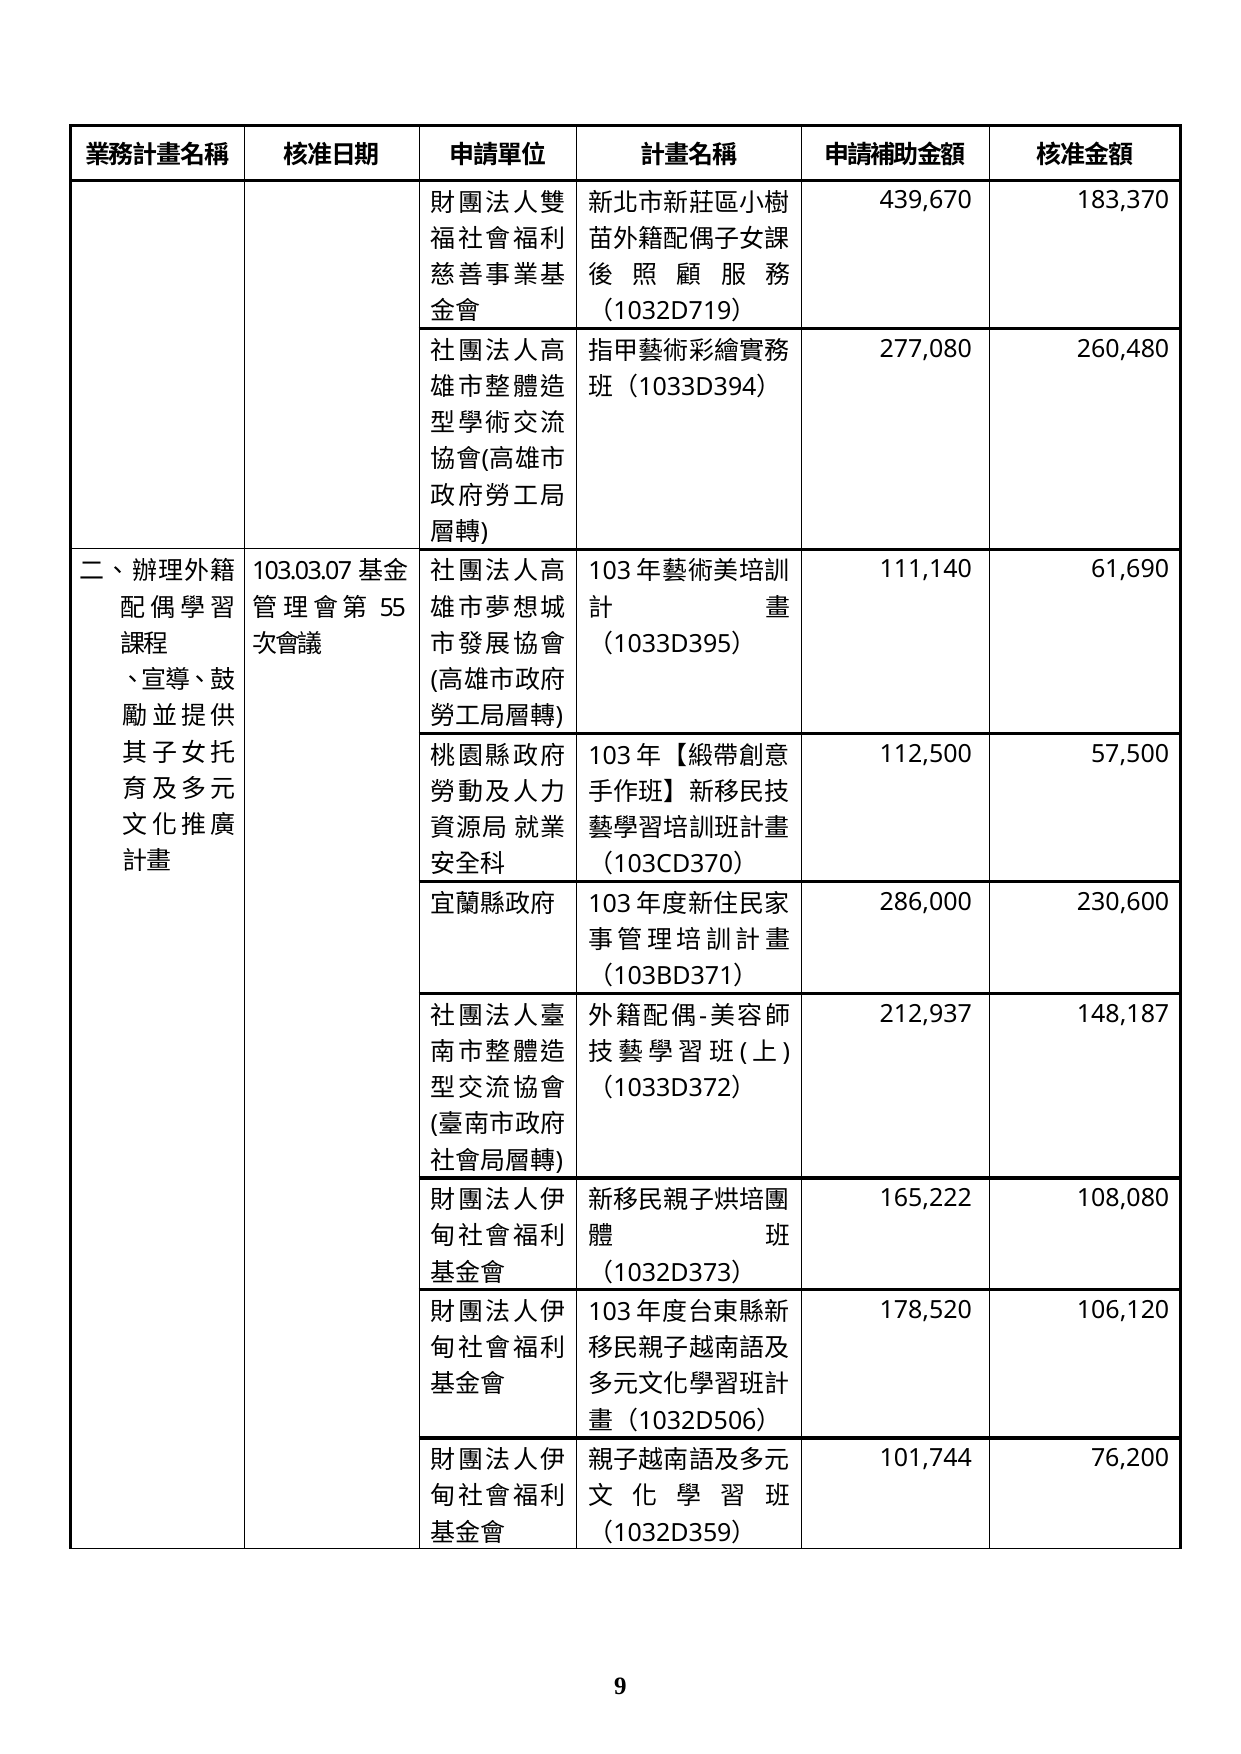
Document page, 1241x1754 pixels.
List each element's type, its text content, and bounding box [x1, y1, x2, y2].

table_cell 212,937 [802, 995, 989, 1176]
table_cell 103年【緞帶創意手作班】新移民技藝學習培訓班計畫（103CD370） [577, 735, 801, 880]
table_cell 桃園縣政府勞動及人力資源局 就業安全科 [420, 735, 576, 880]
table_cell 新移民親子烘培團體班（1032D373） [577, 1180, 801, 1288]
table_cell 178,520 [802, 1291, 989, 1436]
table_cell 103.03.07基金管理會第55次會議 [245, 549, 419, 1548]
table_cell 宜蘭縣政府 [420, 883, 576, 992]
table_cell 財團法人伊甸社會福利基金會 [420, 1291, 576, 1436]
table_cell 57,500 [990, 735, 1179, 880]
table_cell 財團法人伊甸社會福利基金會 [420, 1180, 576, 1288]
table_cell 108,080 [990, 1180, 1179, 1288]
table_cell 148,187 [990, 995, 1179, 1176]
table_cell 103年度台東縣新移民親子越南語及多元文化學習班計畫（1032D506） [577, 1291, 801, 1436]
table_cell 指甲藝術彩繪實務班（1033D394） [577, 330, 801, 548]
table_cell [72, 182, 244, 548]
table_cell 親子越南語及多元文化學習班（1032D359） [577, 1440, 801, 1548]
table_header 申請補助金額 [802, 127, 989, 179]
table_cell 社團法人高雄市整體造型學術交流協會(高雄市政府勞工局層轉) [420, 330, 576, 548]
table_header 計畫名稱 [577, 127, 801, 179]
table_cell 183,370 [990, 182, 1179, 327]
table_cell 103年度新住民家事管理培訓計畫（103BD371） [577, 883, 801, 992]
table_cell 二、辦理外籍配偶學習課程 、宣導、鼓勵並提供其子女托育及多元文化推廣計畫 [72, 549, 244, 1548]
table_cell 財團法人伊甸社會福利基金會 [420, 1440, 576, 1548]
table_cell 外籍配偶-美容師技藝學習班(上)（1033D372） [577, 995, 801, 1176]
table_cell 103年藝術美培訓計畫（1033D395） [577, 551, 801, 732]
table_cell 111,140 [802, 551, 989, 732]
table_cell 112,500 [802, 735, 989, 880]
table_header 申請單位 [420, 127, 576, 179]
table_cell 101,744 [802, 1440, 989, 1548]
table_header 核准日期 [245, 127, 419, 179]
table_cell 社團法人臺南市整體造型交流協會(臺南市政府社會局層轉) [420, 995, 576, 1176]
table_cell 439,670 [802, 182, 989, 327]
table_cell 61,690 [990, 551, 1179, 732]
table_cell 新北市新莊區小樹苗外籍配偶子女課後照顧服務（1032D719） [577, 182, 801, 327]
table_cell 76,200 [990, 1440, 1179, 1548]
table_cell 165,222 [802, 1180, 989, 1288]
table_cell 277,080 [802, 330, 989, 548]
table_cell 財團法人雙福社會福利慈善事業基金會 [420, 182, 576, 327]
table_header 業務計畫名稱 [72, 127, 244, 179]
table_cell 286,000 [802, 883, 989, 992]
table_cell [245, 182, 419, 548]
table_cell 106,120 [990, 1291, 1179, 1436]
table_cell 230,600 [990, 883, 1179, 992]
table_cell 社團法人高雄市夢想城市發展協會(高雄市政府勞工局層轉) [420, 551, 576, 732]
table_header 核准金額 [990, 127, 1179, 179]
table_cell 260,480 [990, 330, 1179, 548]
